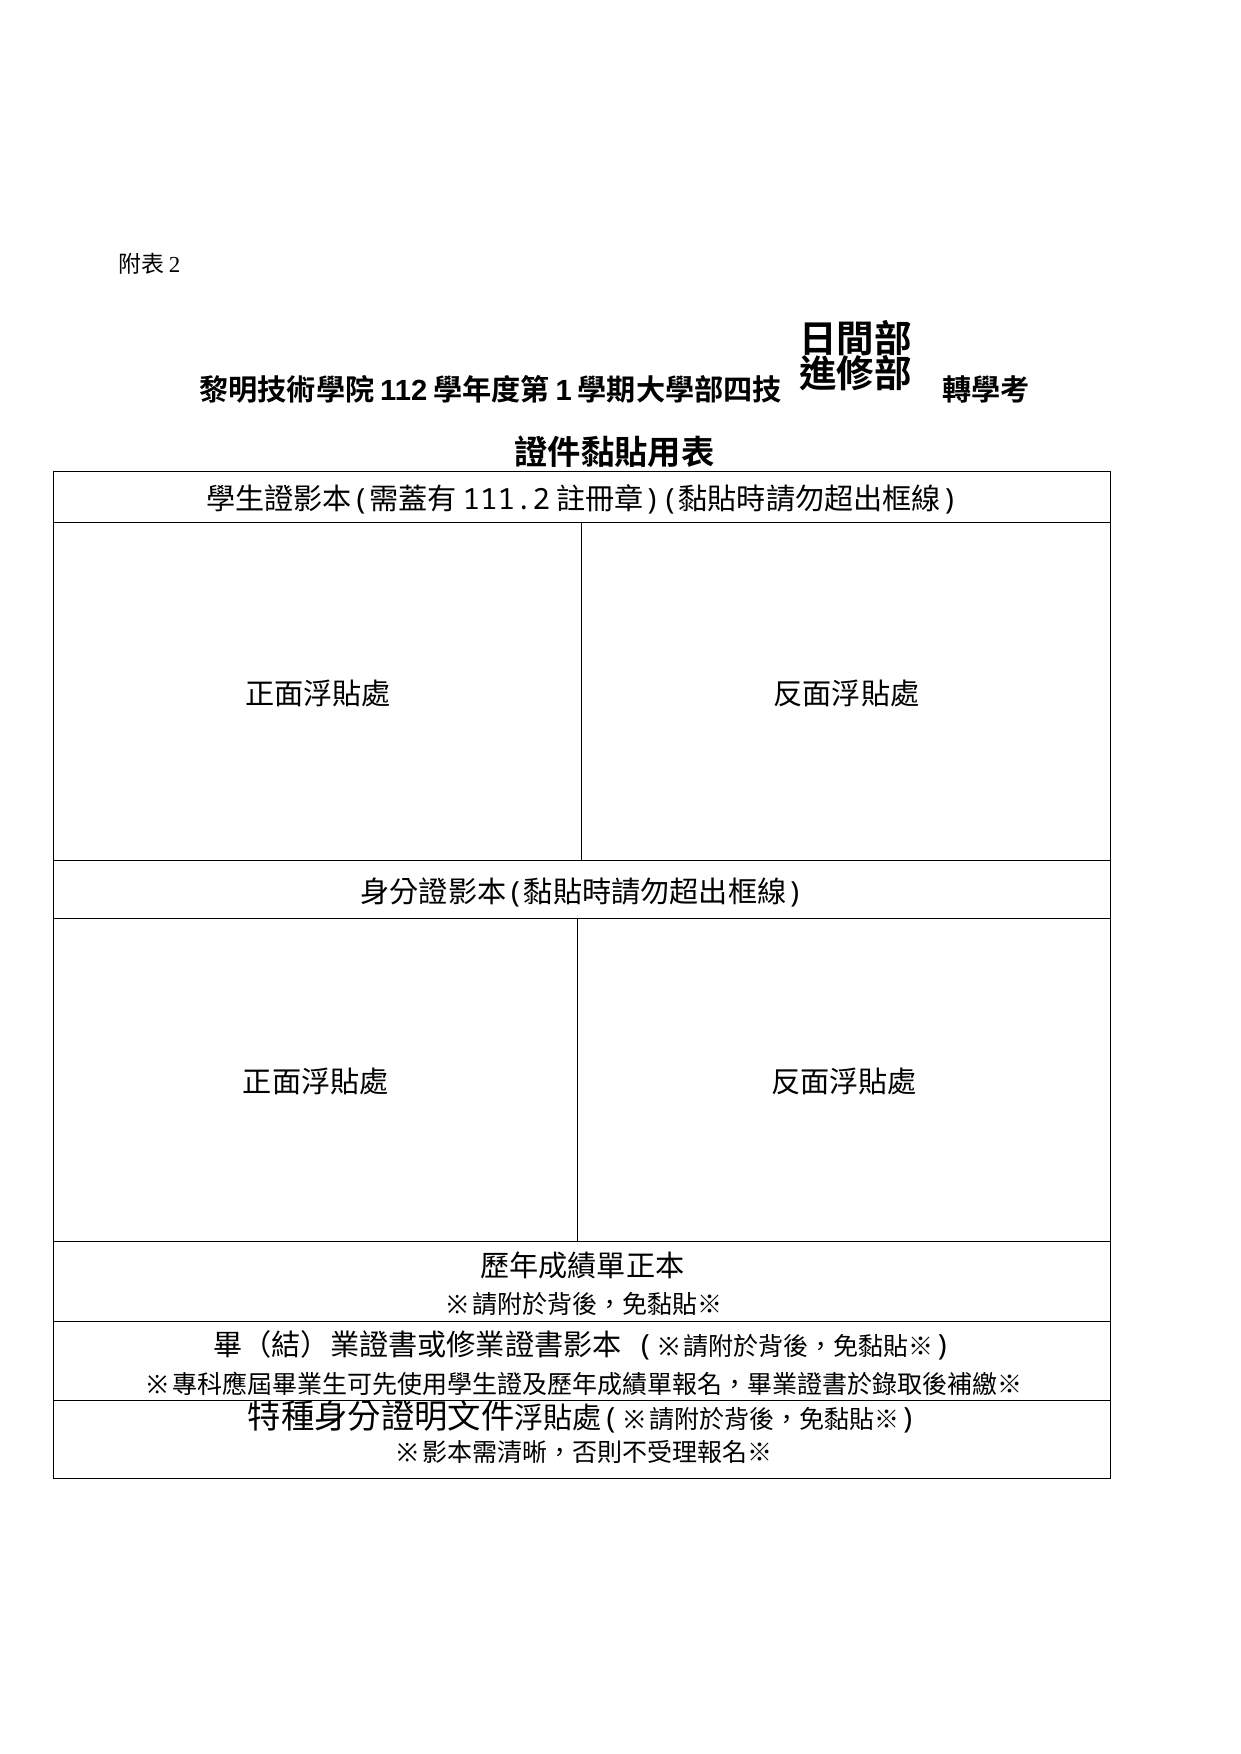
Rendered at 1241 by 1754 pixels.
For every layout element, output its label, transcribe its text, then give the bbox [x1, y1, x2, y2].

table_cell 正面浮貼處 [54, 523, 581, 860]
table_cell 正面浮貼處 [54, 919, 577, 1241]
table_cell 畢（結）業證書或修業證書影本 (※請附於背後，免黏貼※) ※專科應屆畢業生可先使用學生證及歷年成績單報名，畢業證書於錄取後補繳※ [54, 1322, 1110, 1400]
table_cell 歷年成績單正本 ※請附於背後，免黏貼※ [54, 1242, 1110, 1321]
table_cell 反面浮貼處 [578, 919, 1110, 1241]
table_cell 特種身分證明文件浮貼處(※請附於背後，免黏貼※) ※影本需清晰，否則不受理報名※ [54, 1401, 1110, 1478]
text 證件黏貼用表 [118, 408, 1110, 471]
table_header 學生證影本(需蓋有111.2註冊章)(黏貼時請勿超出框線) [54, 472, 1110, 522]
text 附表2 [118, 221, 1110, 283]
text 黎明技術學院112學年度第1學期大學部四技 轉學考 [118, 346, 1110, 408]
table_cell 身分證影本(黏貼時請勿超出框線) [54, 861, 1110, 918]
table_cell 反面浮貼處 [582, 523, 1110, 860]
